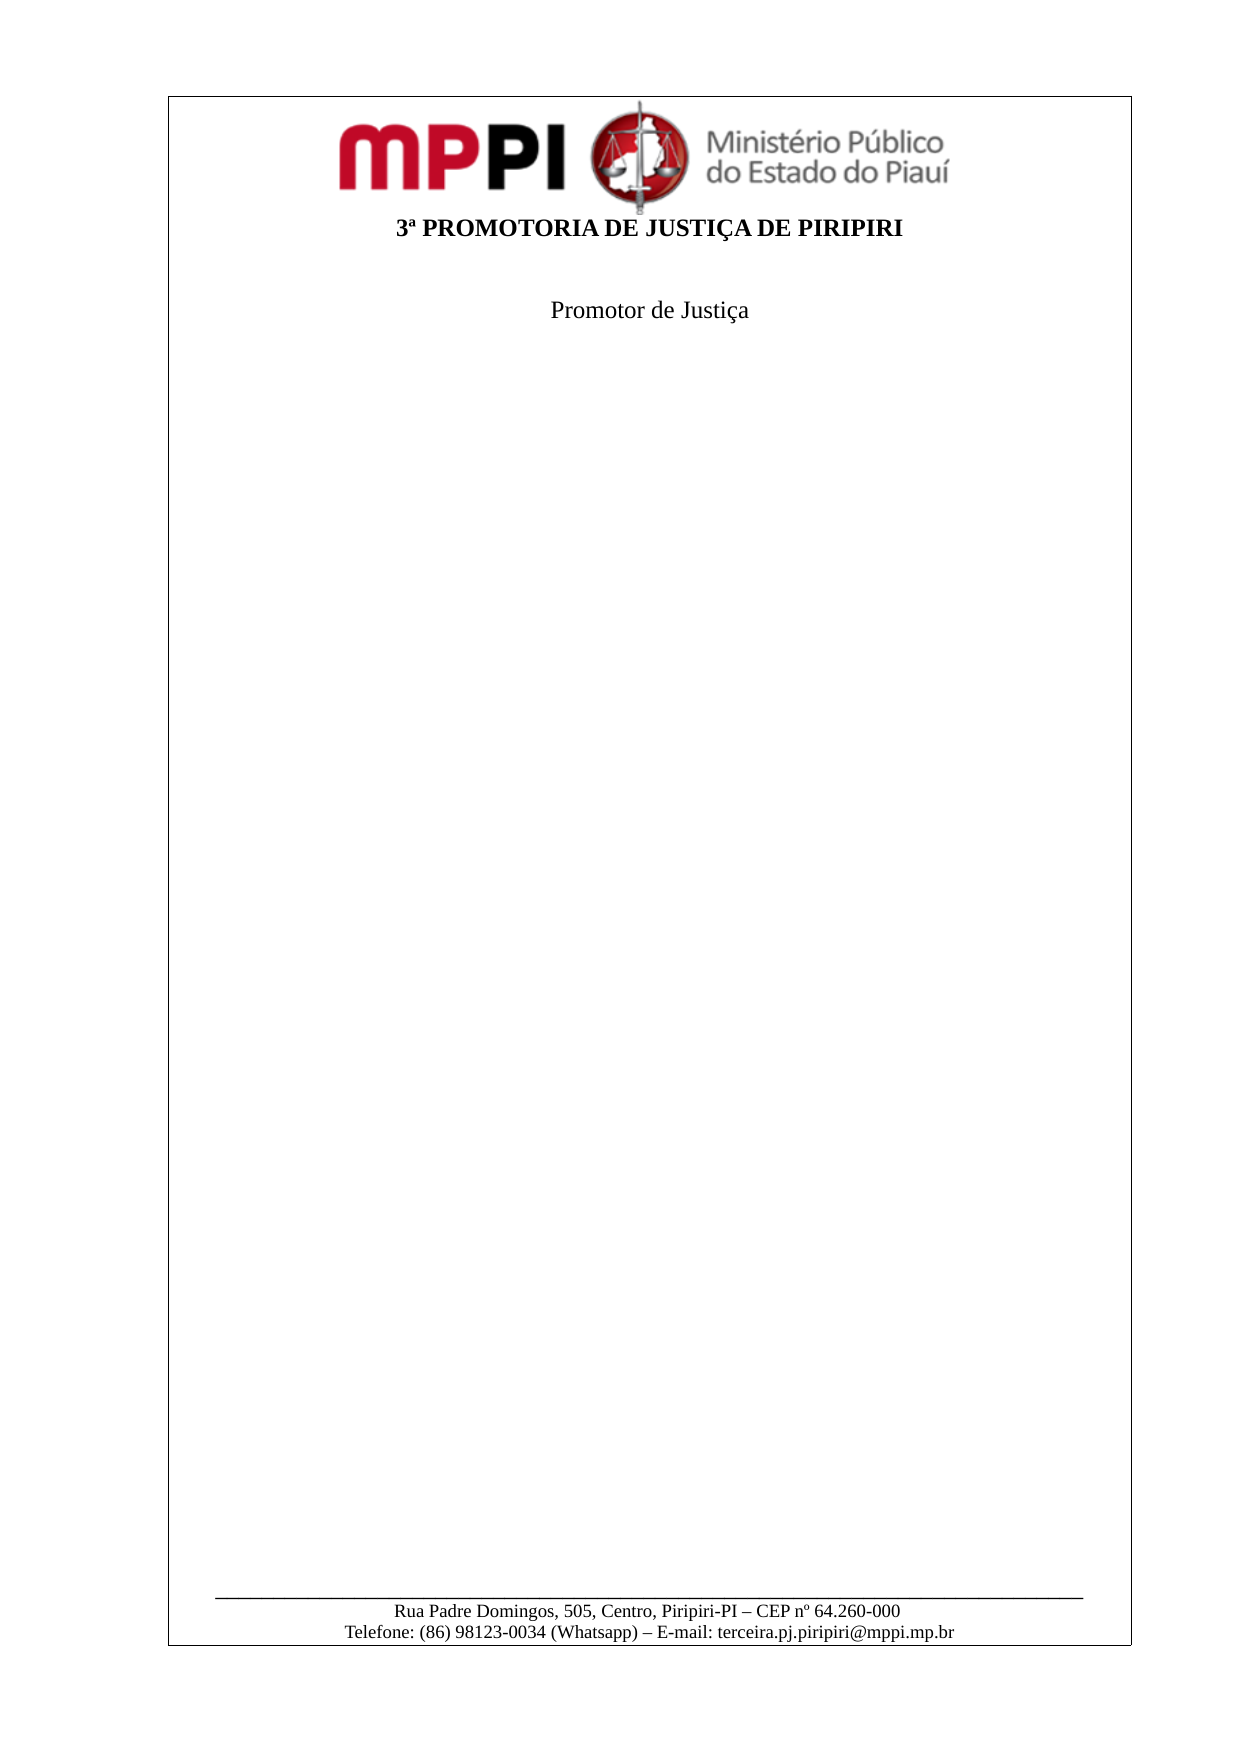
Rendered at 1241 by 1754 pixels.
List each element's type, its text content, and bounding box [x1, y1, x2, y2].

text Promotor de Justiça [170, 295, 1129, 323]
picture [334, 98, 965, 215]
